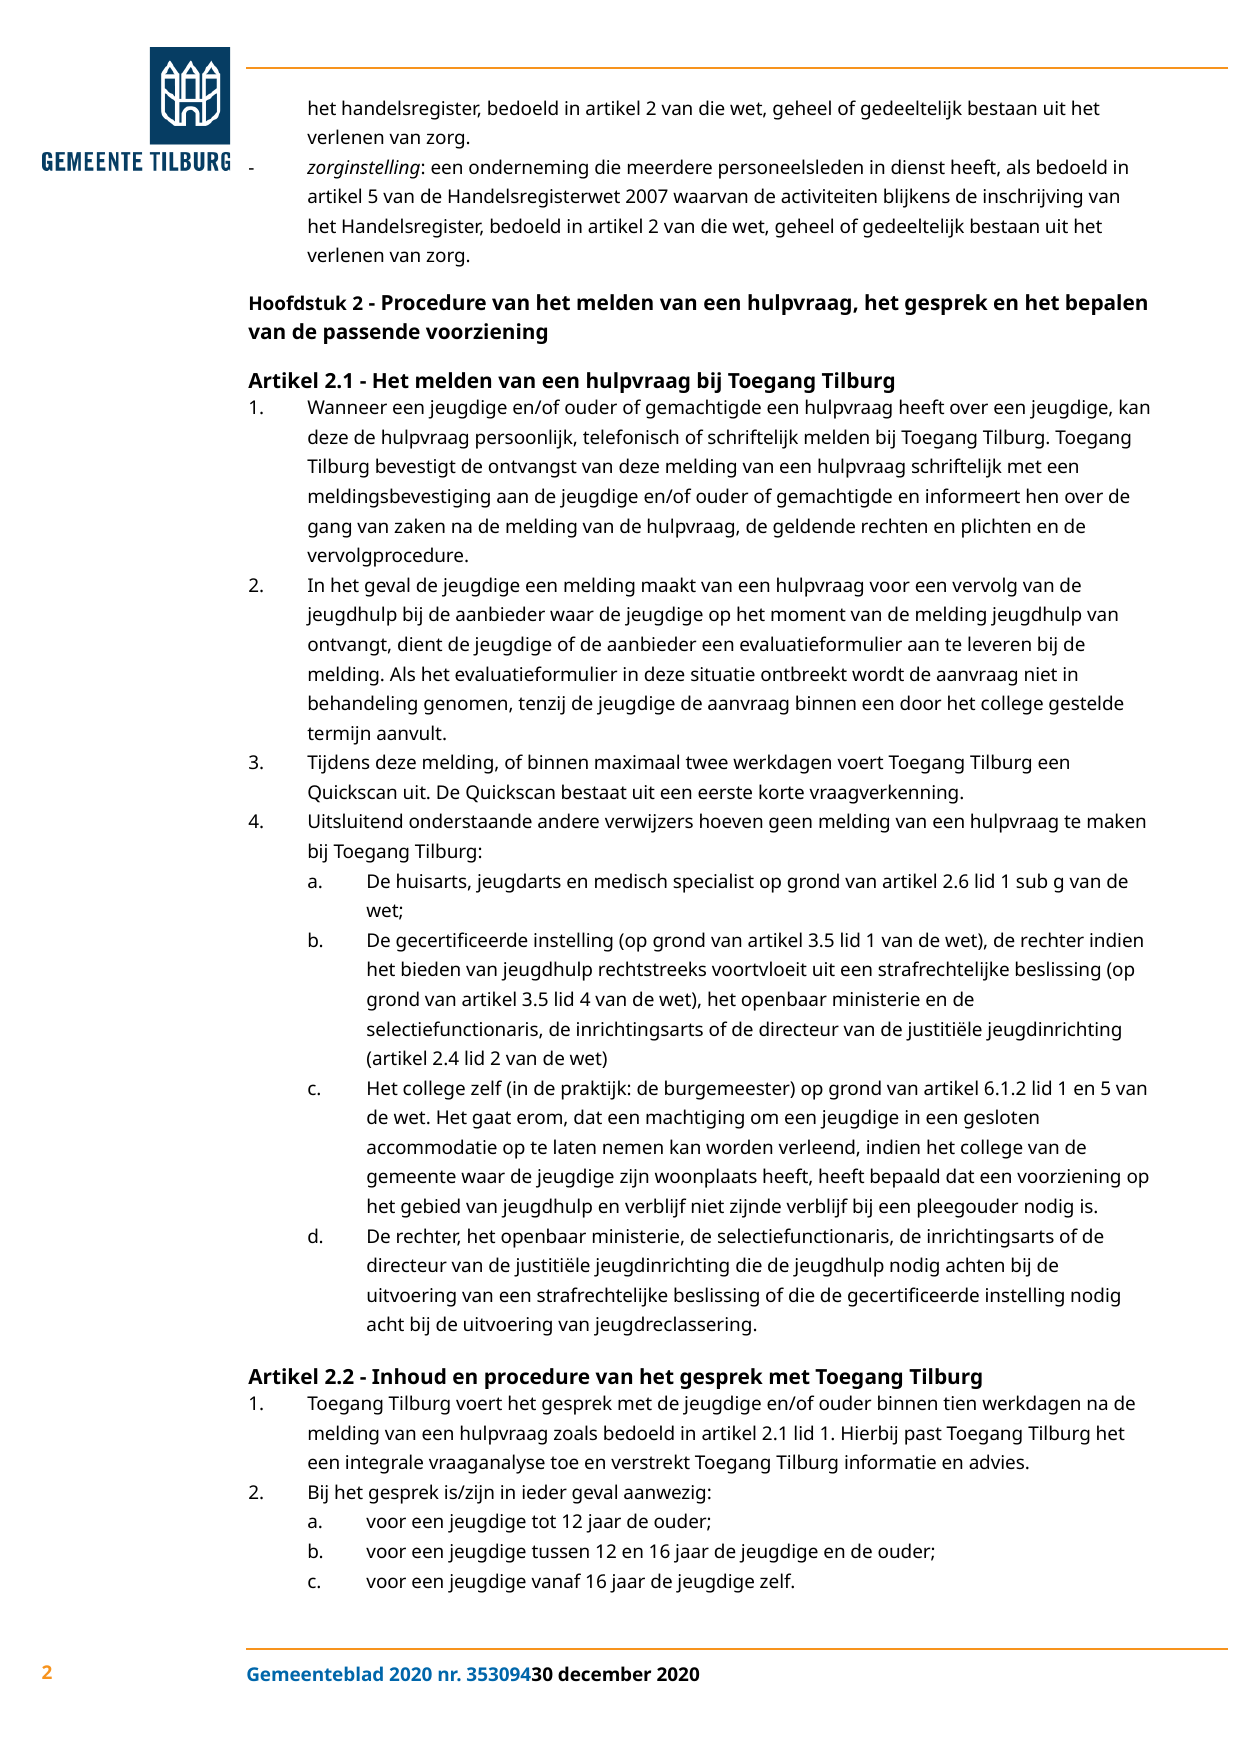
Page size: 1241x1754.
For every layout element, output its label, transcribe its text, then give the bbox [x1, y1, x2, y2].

picture [41, 47, 231, 172]
list zorginstelling: een onderneming die meerdere personeelsleden in dienst heeft, als bedoeld in artikel 5 van de Handelsregisterwet 2007 waarvan de activiteiten blijkens de inschrijving van het Handelsregister, bedoeld in artikel 2 van die wet, geheel of gedeeltelijk bestaan uit het verlenen van zorg. [248, 154, 1152, 268]
text Artikel 2.2 - Inhoud en procedure van het gesprek met Toegang Tilburg [248, 1362, 1152, 1390]
list Bij het gesprek is/zijn in ieder geval aanwezig: [248, 1479, 1152, 1505]
list De rechter, het openbaar ministerie, de selectiefunctionaris, de inrichtingsarts of de directeur van de justitiële jeugdinrichting die de jeugdhulp nodig achten bij de uitvoering van een strafrechtelijke beslissing of die de gecertificeerde instelling nodig acht bij de uitvoering van jeugdreclassering. [307, 1223, 1152, 1337]
list De huisarts, jeugdarts en medisch specialist op grond van artikel 2.6 lid 1 sub g van de wet; [307, 868, 1152, 923]
text Artikel 2.1 - Het melden van een hulpvraag bij Toegang Tilburg [248, 366, 1152, 394]
list Tijdens deze melding, of binnen maximaal twee werkdagen voert Toegang Tilburg een Quickscan uit. De Quickscan bestaat uit een eerste korte vraagverkenning. [248, 749, 1152, 805]
list Toegang Tilburg voert het gesprek met de jeugdige en/of ouder binnen tien werkdagen na de melding van een hulpvraag zoals bedoeld in artikel 2.1 lid 1. Hierbij past Toegang Tilburg het een integrale vraaganalyse toe en verstrekt Toegang Tilburg informatie en advies. [248, 1390, 1152, 1475]
list het handelsregister, bedoeld in artikel 2 van die wet, geheel of gedeeltelijk bestaan uit het verlenen van zorg. [248, 95, 1152, 150]
list voor een jeugdige tot 12 jaar de ouder; [307, 1509, 1152, 1534]
list De gecertificeerde instelling (op grond van artikel 3.5 lid 1 van de wet), de rechter indien het bieden van jeugdhulp rechtstreeks voortvloeit uit een strafrechtelijke beslissing (op grond van artikel 3.5 lid 4 van de wet), het openbaar ministerie en de selectiefunctionaris, de inrichtingsarts of de directeur van de justitiële jeugdinrichting (artikel 2.4 lid 2 van de wet) [307, 927, 1152, 1071]
text Hoofdstuk 2 - Procedure van het melden van een hulpvraag, het gesprek en het bepalen van de passende voorziening [248, 288, 1152, 345]
list voor een jeugdige tussen 12 en 16 jaar de jeugdige en de ouder; [307, 1538, 1152, 1564]
list Uitsluitend onderstaande andere verwijzers hoeven geen melding van een hulpvraag te maken bij Toegang Tilburg: [248, 809, 1152, 864]
list Het college zelf (in de praktijk: de burgemeester) op grond van artikel 6.1.2 lid 1 en 5 van de wet. Het gaat erom, dat een machtiging om een jeugdige in een gesloten accommodatie op te laten nemen kan worden verleend, indien het college van de gemeente waar de jeugdige zijn woonplaats heeft, heeft bepaald dat een voorziening op het gebied van jeugdhulp en verblijf niet zijnde verblijf bij een pleegouder nodig is. [307, 1075, 1152, 1219]
list voor een jeugdige vanaf 16 jaar de jeugdige zelf. [307, 1568, 1152, 1594]
list Wanneer een jeugdige en/of ouder of gemachtigde een hulpvraag heeft over een jeugdige, kan deze de hulpvraag persoonlijk, telefonisch of schriftelijk melden bij Toegang Tilburg. Toegang Tilburg bevestigt de ontvangst van deze melding van een hulpvraag schriftelijk met een meldingsbevestiging aan de jeugdige en/of ouder of gemachtigde en informeert hen over de gang van zaken na de melding van de hulpvraag, de geldende rechten en plichten en de vervolgprocedure. [248, 394, 1152, 568]
list In het geval de jeugdige een melding maakt van een hulpvraag voor een vervolg van de jeugdhulp bij de aanbieder waar de jeugdige op het moment van de melding jeugdhulp van ontvangt, dient de jeugdige of de aanbieder een evaluatieformulier aan te leveren bij de melding. Als het evaluatieformulier in deze situatie ontbreekt wordt de aanvraag niet in behandeling genomen, tenzij de jeugdige de aanvraag binnen een door het college gestelde termijn aanvult. [248, 572, 1152, 746]
